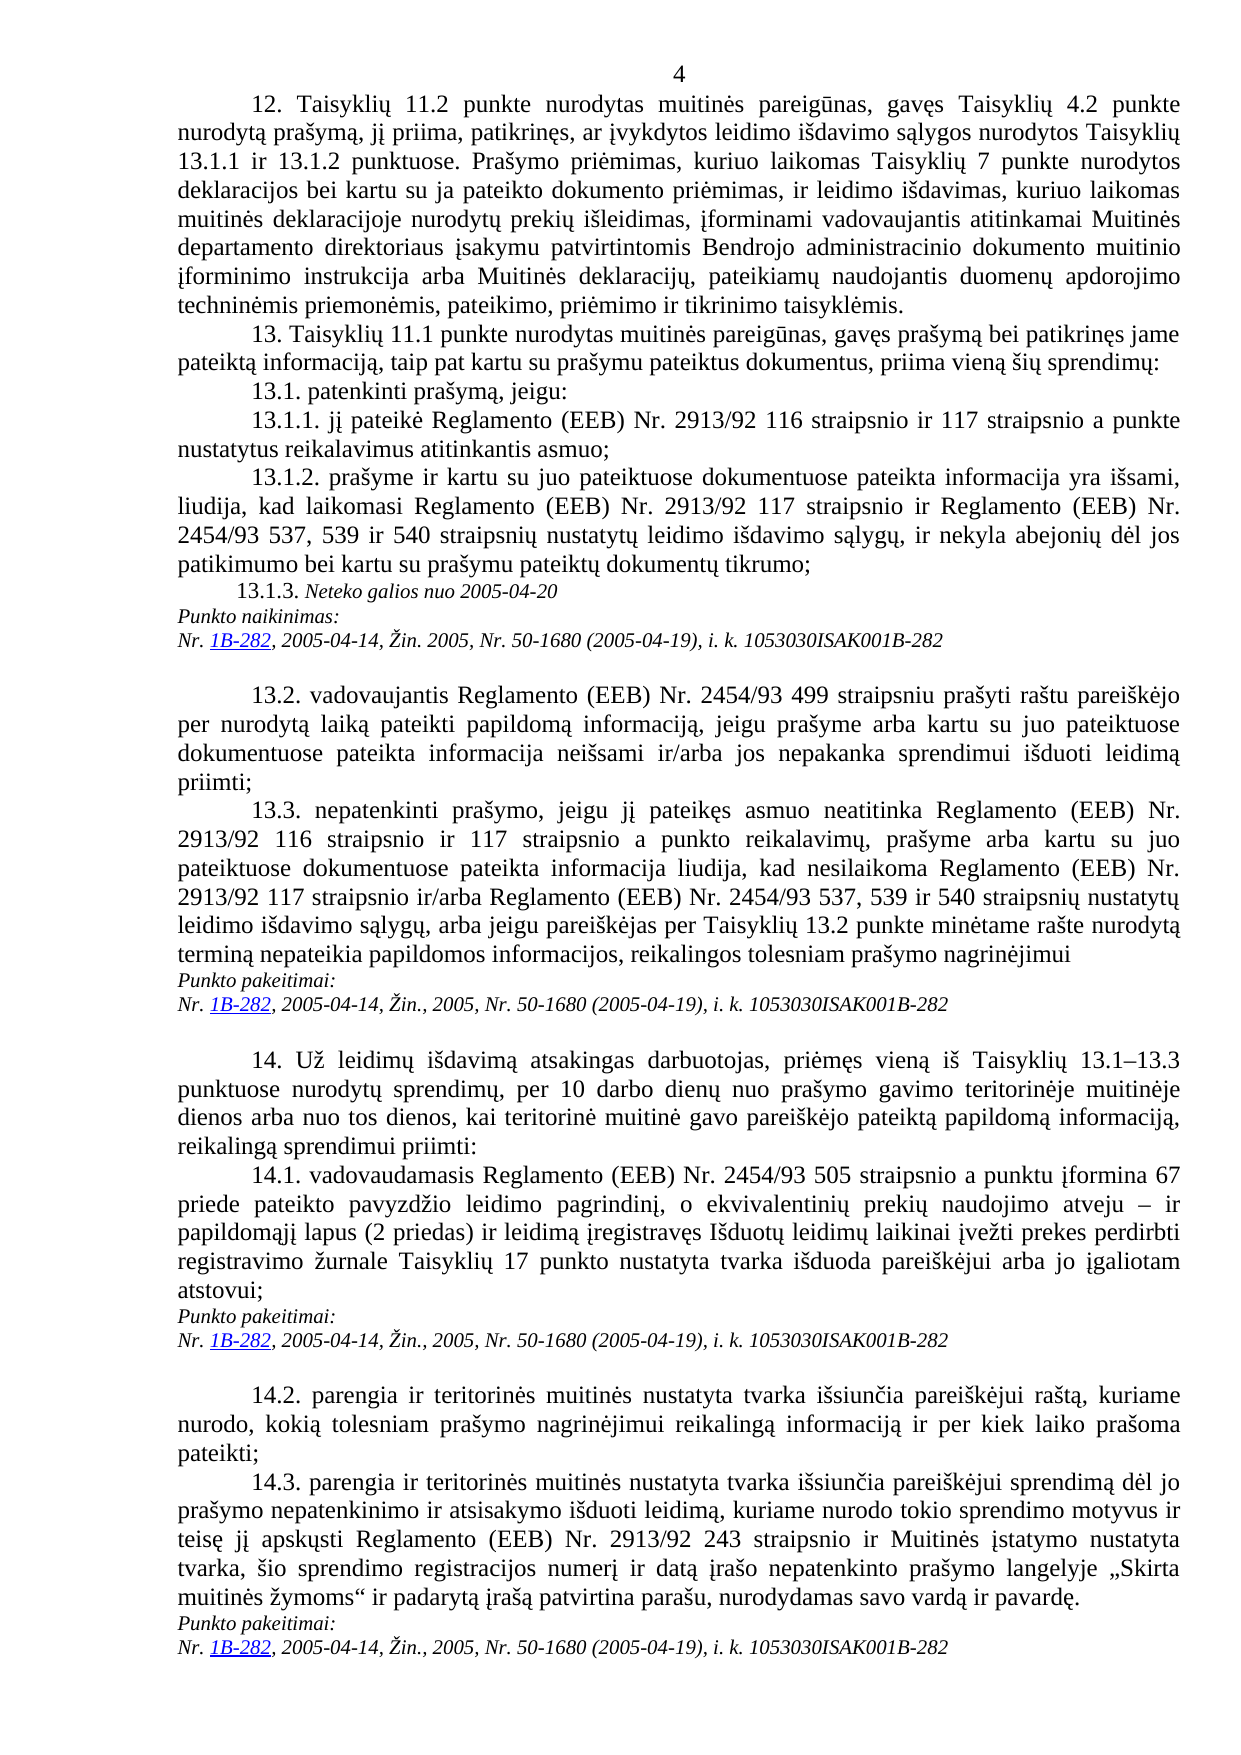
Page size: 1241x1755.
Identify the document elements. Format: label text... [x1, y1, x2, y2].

text Nr. 1B-282, 2005-04-14, Žin., 2005, Nr. 50-1680 (2005-04-19), i. k. 1053030ISAK001B-282 [177, 1328, 1181, 1352]
text 13.1. patenkinti prašymą, jeigu: [177, 376, 1181, 405]
text 14. Už leidimų išdavimą atsakingas darbuotojas, priėmęs vieną iš Taisyklių 13.1–13.3 punktuose nurodytų sprendimų, per 10 darbo dienų nuo prašymo gavimo teritorinėje muitinėje dienos arba nuo tos dienos, kai teritorinė muitinė gavo pareiškėjo pateiktą papildomą informaciją, reikalingą sprendimui priimti: [177, 1045, 1181, 1160]
text 13.1.2. prašyme ir kartu su juo pateiktuose dokumentuose pateikta informacija yra išsami, liudija, kad laikomasi Reglamento (EEB) Nr. 2913/92 117 straipsnio ir Reglamento (EEB) Nr. 2454/93 537, 539 ir 540 straipsnių nustatytų leidimo išdavimo sąlygų, ir nekyla abejonių dėl jos patikimumo bei kartu su prašymu pateiktų dokumentų tikrumo; [177, 462, 1181, 577]
text 13.3. nepatenkinti prašymo, jeigu jį pateikęs asmuo neatitinka Reglamento (EEB) Nr. 2913/92 116 straipsnio ir 117 straipsnio a punkto reikalavimų, prašyme arba kartu su juo pateiktuose dokumentuose pateikta informacija liudija, kad nesilaikoma Reglamento (EEB) Nr. 2913/92 117 straipsnio ir/arba Reglamento (EEB) Nr. 2454/93 537, 539 ir 540 straipsnių nustatytų leidimo išdavimo sąlygų, arba jeigu pareiškėjas per Taisyklių 13.2 punkte minėtame rašte nurodytą terminą nepateikia papildomos informacijos, reikalingos tolesniam prašymo nagrinėjimui [177, 796, 1181, 968]
text Punkto naikinimas: [177, 604, 1181, 628]
text 13.1.1. jį pateikė Reglamento (EEB) Nr. 2913/92 116 straipsnio ir 117 straipsnio a punkte nustatytus reikalavimus atitinkantis asmuo; [177, 405, 1181, 462]
text 12. Taisyklių 11.2 punkte nurodytas muitinės pareigūnas, gavęs Taisyklių 4.2 punkte nurodytą prašymą, jį priima, patikrinęs, ar įvykdytos leidimo išdavimo sąlygos nurodytos Taisyklių 13.1.1 ir 13.1.2 punktuose. Prašymo priėmimas, kuriuo laikomas Taisyklių 7 punkte nurodytos deklaracijos bei kartu su ja pateikto dokumento priėmimas, ir leidimo išdavimas, kuriuo laikomas muitinės deklaracijoje nurodytų prekių išleidimas, įforminami vadovaujantis atitinkamai Muitinės departamento direktoriaus įsakymu patvirtintomis Bendrojo administracinio dokumento muitinio įforminimo instrukcija arba Muitinės deklaracijų, pateikiamų naudojantis duomenų apdorojimo techninėmis priemonėmis, pateikimo, priėmimo ir tikrinimo taisyklėmis. [177, 89, 1181, 319]
text Nr. 1B-282, 2005-04-14, Žin. 2005, Nr. 50-1680 (2005-04-19), i. k. 1053030ISAK001B-282 [177, 628, 1181, 652]
text Nr. 1B-282, 2005-04-14, Žin., 2005, Nr. 50-1680 (2005-04-19), i. k. 1053030ISAK001B-282 [177, 1635, 1181, 1659]
text Punkto pakeitimai: [177, 1304, 1181, 1328]
text 13.2. vadovaujantis Reglamento (EEB) Nr. 2454/93 499 straipsniu prašyti raštu pareiškėjo per nurodytą laiką pateikti papildomą informaciją, jeigu prašyme arba kartu su juo pateiktuose dokumentuose pateikta informacija neišsami ir/arba jos nepakanka sprendimui išduoti leidimą priimti; [177, 681, 1181, 796]
text Nr. 1B-282, 2005-04-14, Žin., 2005, Nr. 50-1680 (2005-04-19), i. k. 1053030ISAK001B-282 [177, 992, 1181, 1016]
text 14.2. parengia ir teritorinės muitinės nustatyta tvarka išsiunčia pareiškėjui raštą, kuriame nurodo, kokią tolesniam prašymo nagrinėjimui reikalingą informaciją ir per kiek laiko prašoma pateikti; [177, 1381, 1181, 1467]
text 13.1.3. Neteko galios nuo 2005-04-20 [177, 577, 1181, 604]
text Punkto pakeitimai: [177, 968, 1181, 992]
text 14.1. vadovaudamasis Reglamento (EEB) Nr. 2454/93 505 straipsnio a punktu įformina 67 priede pateikto pavyzdžio leidimo pagrindinį, o ekvivalentinių prekių naudojimo atveju – ir papildomąjį lapus (2 priedas) ir leidimą įregistravęs Išduotų leidimų laikinai įvežti prekes perdirbti registravimo žurnale Taisyklių 17 punkto nustatyta tvarka išduoda pareiškėjui arba jo įgaliotam atstovui; [177, 1160, 1181, 1304]
text Punkto pakeitimai: [177, 1611, 1181, 1635]
text 14.3. parengia ir teritorinės muitinės nustatyta tvarka išsiunčia pareiškėjui sprendimą dėl jo prašymo nepatenkinimo ir atsisakymo išduoti leidimą, kuriame nurodo tokio sprendimo motyvus ir teisę jį apskųsti Reglamento (EEB) Nr. 2913/92 243 straipsnio ir Muitinės įstatymo nustatyta tvarka, šio sprendimo registracijos numerį ir datą įrašo nepatenkinto prašymo langelyje „Skirta muitinės žymoms“ ir padarytą įrašą patvirtina parašu, nurodydamas savo vardą ir pavardę. [177, 1467, 1181, 1611]
text 13. Taisyklių 11.1 punkte nurodytas muitinės pareigūnas, gavęs prašymą bei patikrinęs jame pateiktą informaciją, taip pat kartu su prašymu pateiktus dokumentus, priima vieną šių sprendimų: [177, 319, 1181, 376]
